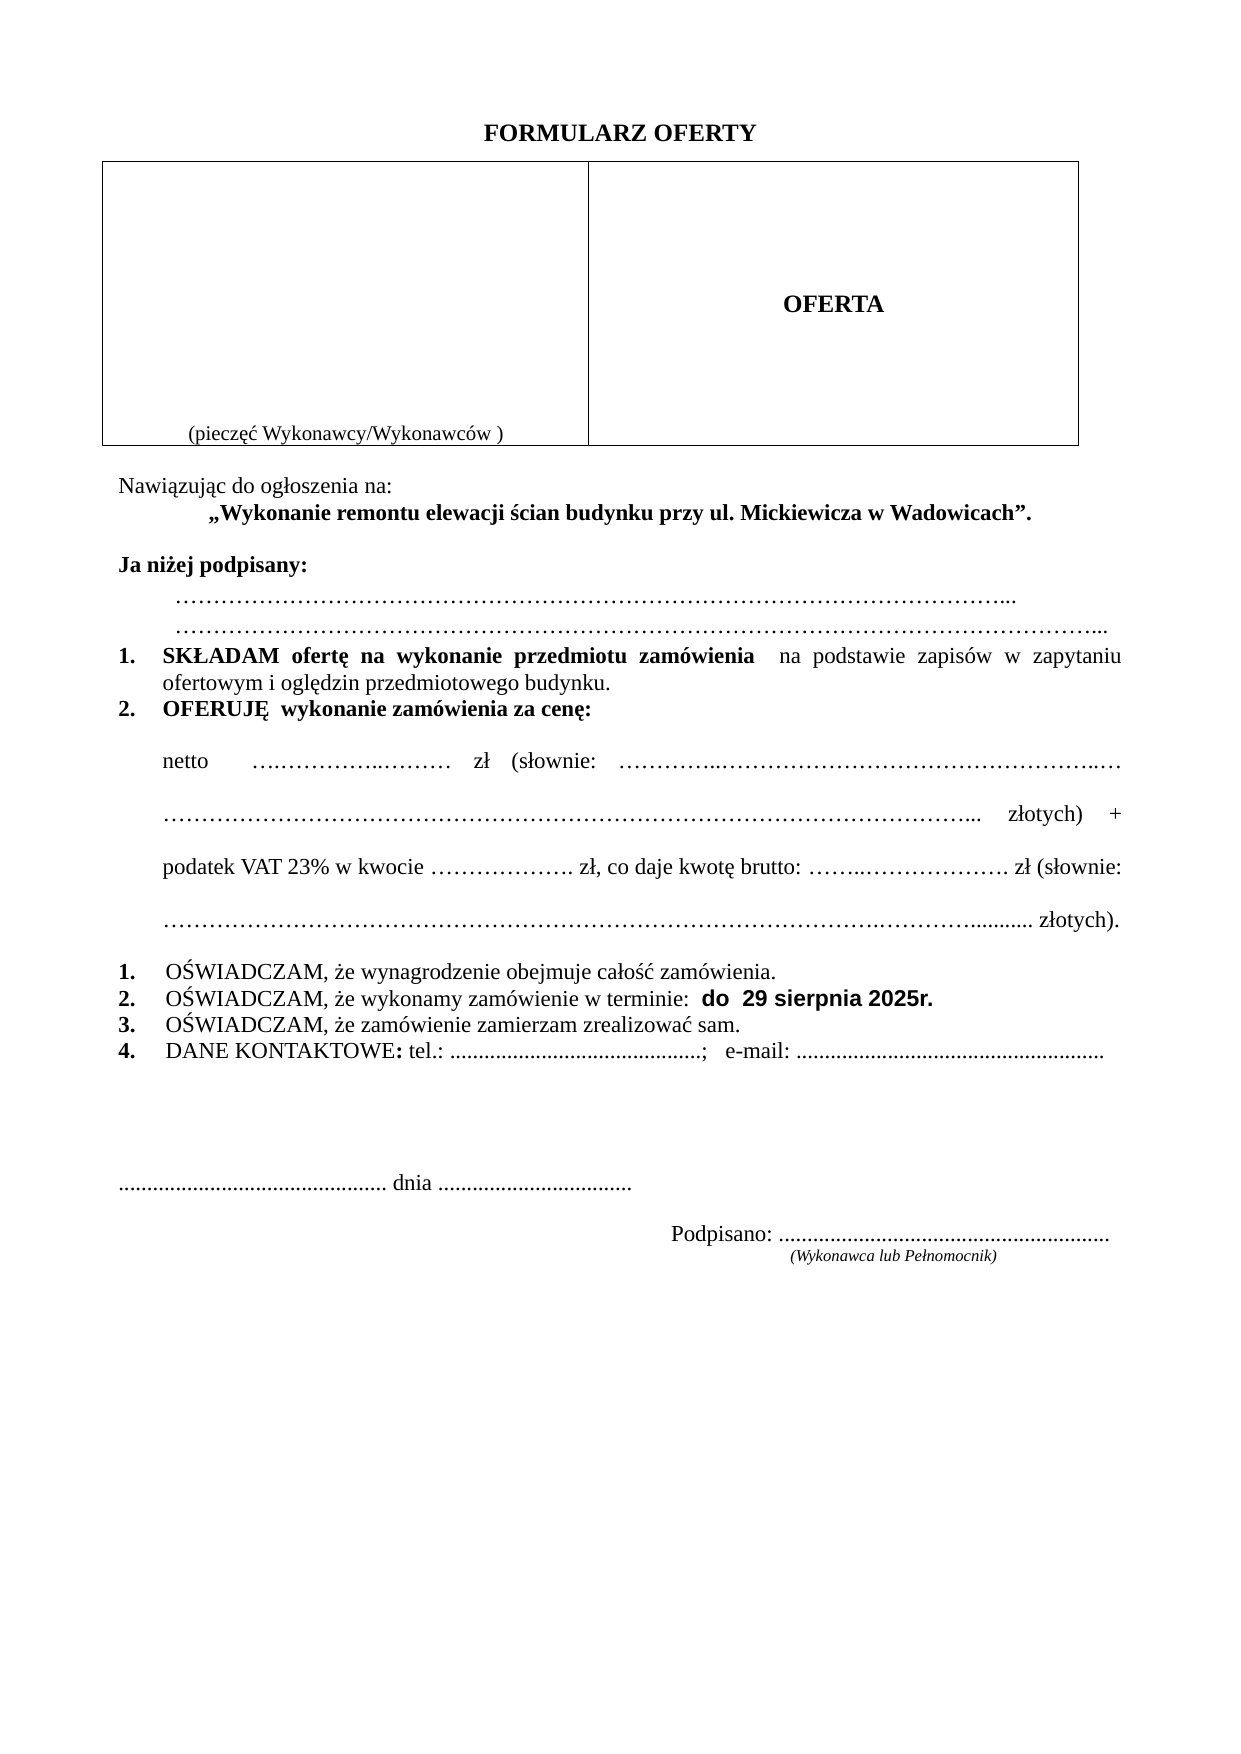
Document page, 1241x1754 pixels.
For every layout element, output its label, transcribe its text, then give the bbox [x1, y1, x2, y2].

title FORMULARZ OFERTY [118, 118, 1122, 147]
table_header OFERTA [589, 162, 1078, 445]
text Ja niżej podpisany: [118, 552, 1122, 578]
table_header (pieczęć Wykonawcy/Wykonawców ) [103, 162, 588, 445]
text (Wykonawca lub Pełnomocnik) [708, 1246, 1122, 1265]
list DANE KONTAKTOWE: tel.: ............................................; e-mail: ...................................................... [118, 1038, 1122, 1064]
text Nawiązując do ogłoszenia na: [118, 472, 1122, 499]
text netto ….…………..……… zł (słownie: …………..…………………………………………..… ……………………………………………………………………………………………... złotych) + podatek VAT 23% w kwocie ………………. zł, co daje kwotę brutto: ……..………………. zł (słownie: ………………………………………………………………………………….…………........... złotych). [162, 748, 1122, 932]
list OŚWIADCZAM, że zamówienie zamierzam zrealizować sam. [118, 1011, 1122, 1038]
text ………………………………………………………………………………………………...…………………………………………………………………………………………………………... [174, 582, 1122, 638]
text ............................................... dnia .................................. [118, 1169, 1122, 1196]
list OŚWIADCZAM, że wynagrodzenie obejmuje całość zamówienia. [118, 958, 1122, 985]
list SKŁADAM ofertę na wykonanie przedmiotu zamówienia na podstawie zapisów w zapytaniu ofertowym i oględzin przedmiotowego budynku. [118, 642, 1122, 695]
text Podpisano: .......................................................... [118, 1220, 1122, 1246]
list OŚWIADCZAM, że wykonamy zamówienie w terminie: do 29 sierpnia 2025r. [118, 985, 1122, 1011]
list OFERUJĘ wykonanie zamówienia za cenę: [118, 695, 1122, 721]
text „Wykonanie remontu elewacji ścian budynku przy ul. Mickiewicza w Wadowicach”. [118, 499, 1122, 525]
